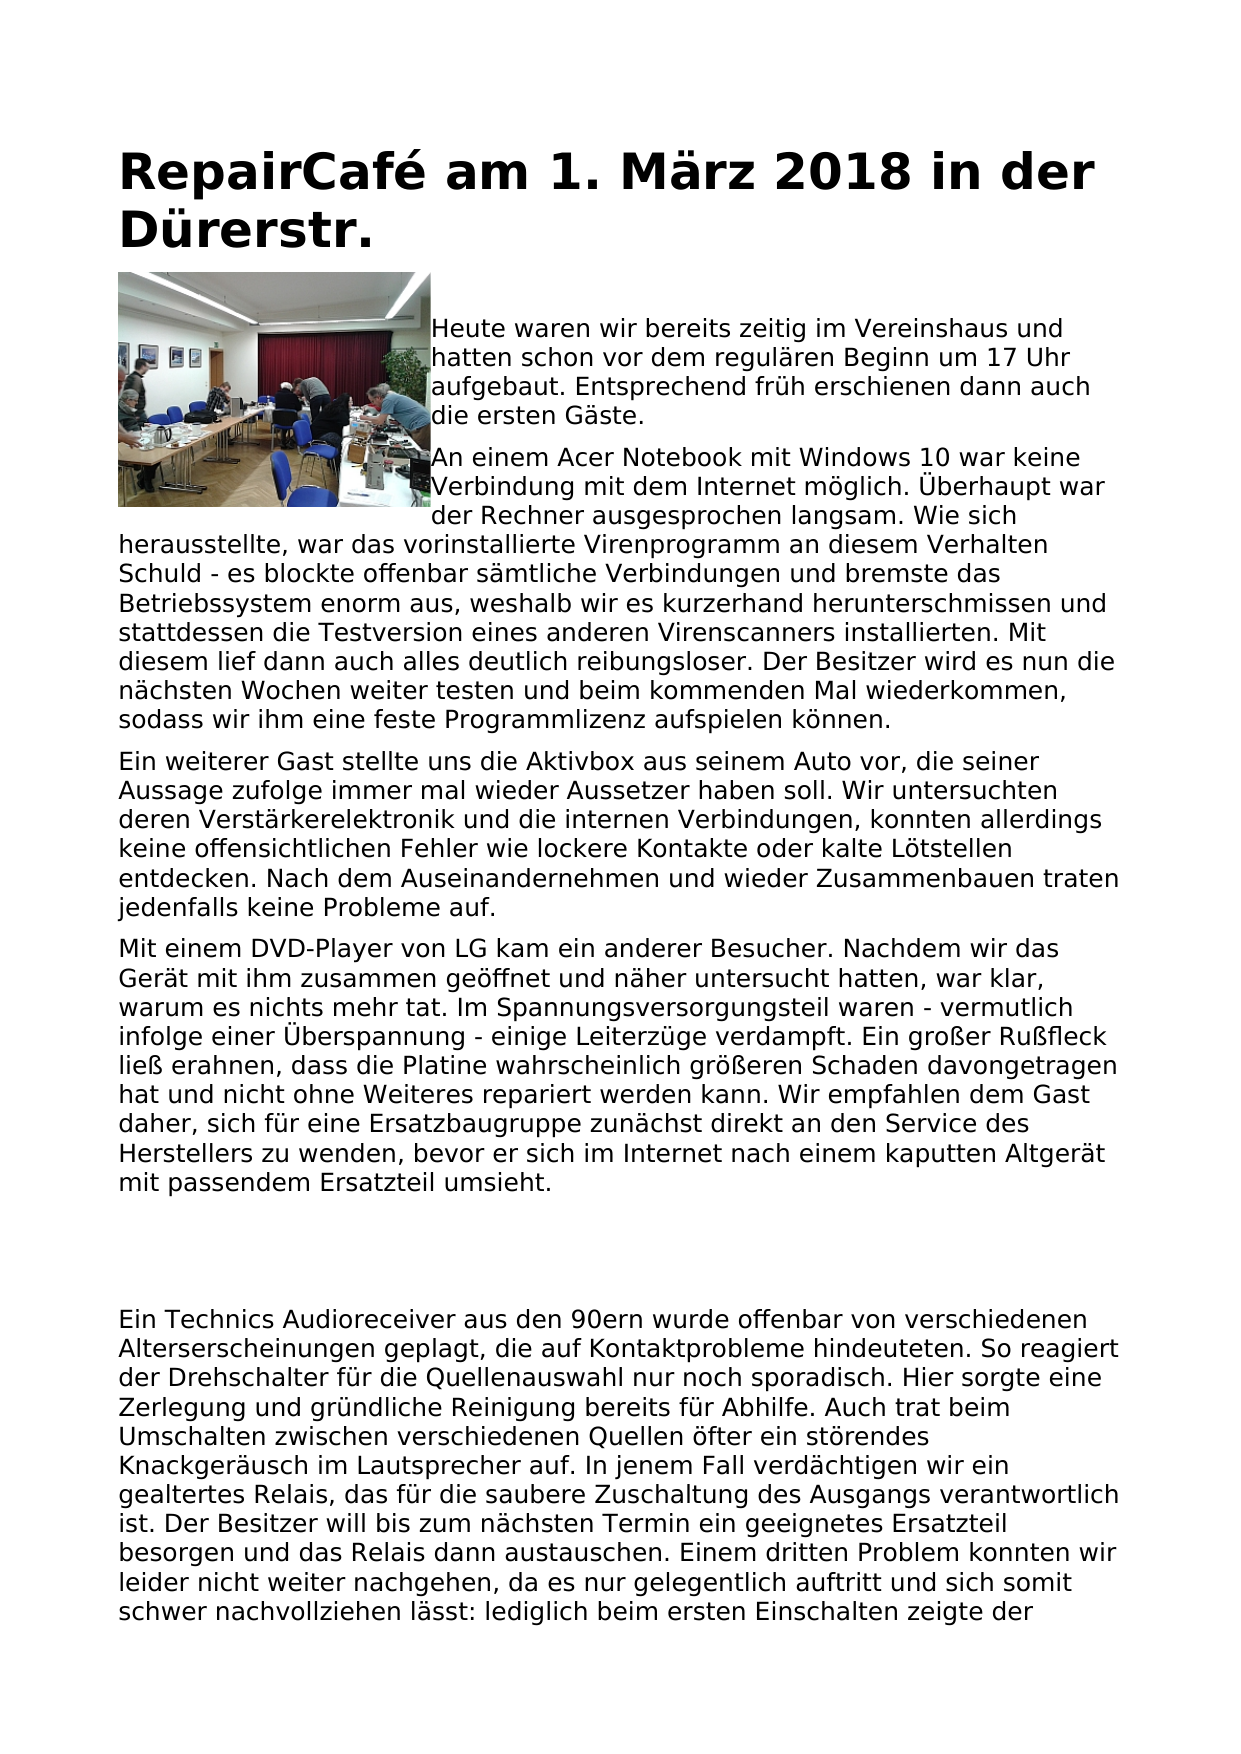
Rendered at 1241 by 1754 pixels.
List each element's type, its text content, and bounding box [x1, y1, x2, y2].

text Ein Technics Audioreceiver aus den 90ern wurde offenbar von verschiedenen Alterserscheinungen geplagt, die auf Kontaktprobleme hindeuteten. So reagiert der Drehschalter für die Quellenauswahl nur noch sporadisch. Hier sorgte eine Zerlegung und gründliche Reinigung bereits für Abhilfe. Auch trat beim Umschalten zwischen verschiedenen Quellen öfter ein störendes Knackgeräusch im Lautsprecher auf. In jenem Fall verdächtigen wir ein gealtertes Relais, das für die saubere Zuschaltung des Ausgangs verantwortlich ist. Der Besitzer will bis zum nächsten Termin ein geeignetes Ersatzteil besorgen und das Relais dann austauschen. Einem dritten Problem konnten wir leider nicht weiter nachgehen, da es nur gelegentlich auftritt und sich somit schwer nachvollziehen lässt: lediglich beim ersten Einschalten zeigte der [118, 1305, 1122, 1626]
text Heute waren wir bereits zeitig im Vereinshaus und hatten schon vor dem regulären Beginn um 17 Uhr aufgebaut. Entsprechend früh erschienen dann auch die ersten Gäste. [431, 314, 1122, 430]
picture [118, 272, 431, 507]
text Mit einem DVD-Player von LG kam ein anderer Besucher. Nachdem wir das Gerät mit ihm zusammen geöffnet und näher untersucht hatten, war klar, warum es nichts mehr tat. Im Spannungsversorgungsteil waren - vermutlich infolge einer Überspannung - einige Leiterzüge verdampft. Ein großer Rußfleck ließ erahnen, dass die Platine wahrscheinlich größeren Schaden davongetragen hat und nicht ohne Weiteres repariert werden kann. Wir empfahlen dem Gast daher, sich für eine Ersatzbaugruppe zunächst direkt an den Service des Herstellers zu wenden, bevor er sich im Internet nach einem kaputten Altgerät mit passendem Ersatzteil umsieht. [118, 934, 1122, 1197]
text Ein weiterer Gast stellte uns die Aktivbox aus seinem Auto vor, die seiner Aussage zufolge immer mal wieder Aussetzer haben soll. Wir untersuchten deren Verstärkerelektronik und die internen Verbindungen, konnten allerdings keine offensichtlichen Fehler wie lockere Kontakte oder kalte Lötstellen entdecken. Nach dem Auseinandernehmen und wieder Zusammenbauen traten jedenfalls keine Probleme auf. [118, 747, 1122, 922]
text An einem Acer Notebook mit Windows 10 war keine Verbindung mit dem Internet möglich. Überhaupt war der Rechner ausgesprochen langsam. Wie sich herausstellte, war das vorinstallierte Virenprogramm an diesem Verhalten Schuld - es blockte offenbar sämtliche Verbindungen und bremste das Betriebssystem enorm aus, weshalb wir es kurzerhand herunterschmissen und stattdessen die Testversion eines anderen Virenscanners installierten. Mit diesem lief dann auch alles deutlich reibungsloser. Der Besitzer wird es nun die nächsten Wochen weiter testen und beim kommenden Mal wiederkommen, sodass wir ihm eine feste Programmlizenz aufspielen können. [118, 443, 1122, 734]
subtitle RepairCafé am 1. März 2018 in der Dürerstr. [118, 143, 1122, 259]
